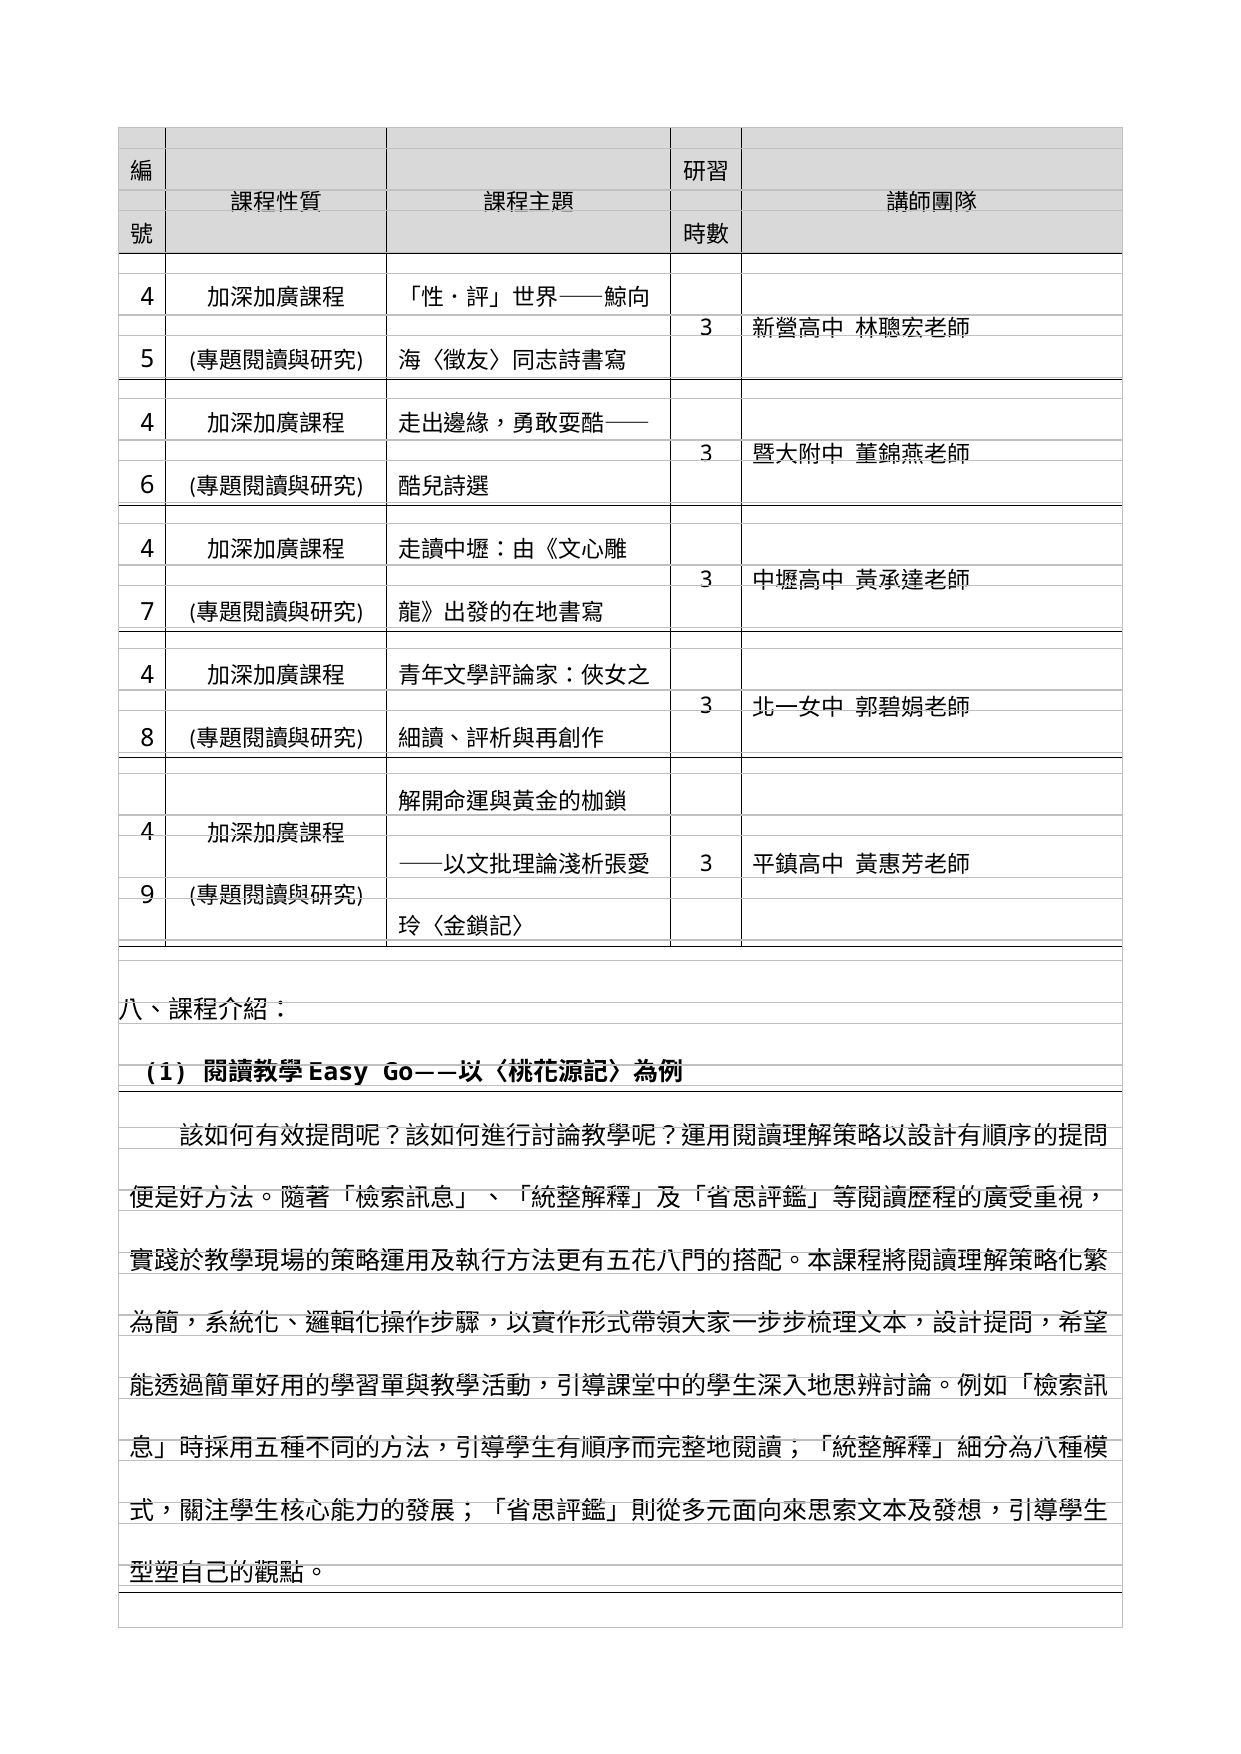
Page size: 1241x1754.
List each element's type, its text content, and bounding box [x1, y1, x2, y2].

table_cell 4 [119, 274, 165, 314]
table_cell 3 [671, 254, 741, 273]
table_cell 3 [671, 336, 741, 377]
table_cell (專題閱讀與研究) [166, 711, 386, 752]
table_header 講師團隊 [911, 191, 970, 210]
table_cell 加深加廣課程 [166, 524, 386, 564]
table_cell [742, 878, 1122, 898]
table_cell [166, 566, 386, 585]
table_cell 49 [143, 887, 150, 895]
table_cell 49 [119, 758, 165, 773]
table_header 講師團隊 [742, 149, 1122, 189]
text (1) 閱讀教學Easy Go——以〈桃花源記〉為例 [119, 1086, 1122, 1091]
table_cell 49 [119, 774, 165, 814]
table_header 研習 時數 [671, 149, 741, 189]
table_header 講師團隊 [742, 211, 1122, 252]
table_cell 走讀中壢：由《文心雕 [387, 524, 670, 564]
table_cell [166, 632, 386, 648]
table_cell 4 [119, 524, 165, 564]
table_cell 3 [671, 691, 741, 710]
table_header [119, 1336, 1122, 1377]
table_cell [119, 566, 165, 585]
table_cell 3 [671, 441, 741, 460]
table_header 課程性質 [166, 191, 260, 210]
table_cell 暨大附中 董錦燕老師 [742, 399, 1122, 439]
table_cell 加深加廣課程 (專題閱讀與研究) [166, 899, 386, 939]
table_cell 加深加廣課程 (專題閱讀與研究) [166, 836, 386, 877]
table_cell [387, 941, 670, 946]
table_header [119, 1461, 1122, 1502]
table_cell 「性．評」世界——鯨向 [387, 274, 670, 314]
table_cell [742, 899, 1122, 939]
table_cell (專題閱讀與研究) [166, 461, 386, 502]
table_cell [119, 441, 165, 460]
table_header 課程主題 [539, 191, 670, 210]
table_cell [166, 753, 386, 757]
table_header 講師團隊 [969, 191, 1122, 210]
table_cell 3 [671, 753, 741, 757]
table_cell [387, 691, 670, 710]
table_cell 加深加廣課程 (專題閱讀與研究) [166, 941, 386, 946]
table_cell 中壢高中 黃承達老師 [742, 586, 1122, 627]
table_cell 北一女中 郭碧娟老師 [742, 691, 1122, 710]
text [119, 1024, 1122, 1028]
table_cell [166, 691, 386, 710]
table_cell 北一女中 郭碧娟老師 [742, 632, 1122, 648]
table_header 研習 時數 [671, 128, 741, 148]
table_cell (專題閱讀與研究) [166, 586, 386, 627]
table_cell 3 [671, 649, 741, 689]
table_cell [742, 758, 1122, 773]
table_header 課程主題 [387, 191, 513, 210]
table_cell [742, 816, 1122, 835]
table_cell 49 [119, 878, 165, 898]
table_cell [119, 316, 165, 335]
table_cell 3 [671, 380, 741, 398]
table_cell 49 [119, 816, 165, 835]
table_cell 49 [119, 836, 165, 877]
table_cell 新營高中 林聰宏老師 [742, 336, 1122, 377]
table_header 研習 時數 [671, 211, 741, 252]
table_header 該如何有效提問呢？該如何進行討論教學呢？運用閱讀理解策略以設計有順序的提問 [119, 1128, 1122, 1148]
table_cell 3 [671, 836, 741, 877]
table_cell [387, 380, 670, 398]
table_cell 加深加廣課程 [166, 274, 386, 314]
table_cell [742, 941, 1122, 946]
table_cell [671, 878, 741, 898]
table_cell 平鎮高中 黃惠芳老師 [742, 836, 1122, 877]
table_cell 3 [671, 586, 741, 627]
table_header [119, 1274, 1122, 1314]
table_cell [119, 254, 165, 273]
table_cell 中壢高中 黃承達老師 [742, 566, 1122, 585]
table_cell [119, 753, 165, 757]
table_cell 49 [119, 899, 165, 939]
table_cell [119, 691, 165, 710]
table_cell 加深加廣課程 (專題閱讀與研究) [166, 774, 386, 814]
table_cell 玲〈金鎖記〉 [387, 899, 670, 939]
table_header 講師團隊 [742, 191, 900, 210]
table_cell 3 [671, 274, 741, 314]
table_cell 8 [119, 711, 165, 752]
table_header 講師團隊 [902, 191, 913, 210]
table_header 編號 [119, 211, 165, 252]
table_cell [387, 506, 670, 523]
table_cell 酷兒詩選 [387, 461, 670, 502]
table_cell 加深加廣課程 (專題閱讀與研究) [166, 878, 386, 898]
text (1) 閱讀教學Easy Go——以〈桃花源記〉為例 [360, 1066, 1122, 1085]
table_header 實踐於教學現場的策略運用及執行方法更有五花八門的搭配。本課程將閱讀理解策略化繁 [119, 1253, 1122, 1273]
table_header 課程性質 [282, 191, 290, 210]
table_cell 龍》出發的在地書寫 [387, 586, 670, 627]
table_cell 3 [671, 316, 741, 335]
table_header 課程主題 [387, 128, 670, 148]
table_cell [671, 774, 741, 814]
table_header [119, 1211, 1122, 1252]
table_cell [671, 941, 741, 946]
table_cell 3 [671, 399, 741, 439]
table_header 課程性質 [166, 128, 386, 148]
table_cell 暨大附中 董錦燕老師 [742, 441, 1122, 460]
table_header [119, 1524, 1122, 1564]
table_cell [166, 506, 386, 523]
table_cell (專題閱讀與研究) [166, 336, 386, 377]
table_cell 加深加廣課程 [166, 649, 386, 689]
table_cell 暨大附中 董錦燕老師 [742, 380, 1122, 398]
table_cell 3 [671, 566, 741, 585]
table_header 編號 [119, 128, 165, 148]
table_cell [166, 380, 386, 398]
table_header 型塑自己的觀點。 [119, 1566, 1122, 1585]
table_cell [166, 316, 386, 335]
table_header 課程性質 [292, 191, 386, 210]
table_cell ——以文批理論淺析張愛 [387, 836, 670, 877]
table_cell 加深加廣課程 (專題閱讀與研究) [166, 758, 386, 773]
table_cell [387, 816, 670, 835]
table_cell [671, 899, 741, 939]
table_cell 新營高中 林聰宏老師 [742, 316, 1122, 335]
table_cell 解開命運與黃金的枷鎖 [387, 774, 670, 814]
text [119, 966, 1122, 1002]
table_cell 新營高中 林聰宏老師 [742, 254, 1122, 273]
table_cell 3 [671, 524, 741, 564]
table_cell [387, 566, 670, 585]
table_cell 4 [119, 649, 165, 689]
table_header 研習 時數 [671, 191, 741, 210]
table_header [119, 1399, 1122, 1439]
table_header 課程性質 [166, 211, 386, 252]
table_cell 加深加廣課程 (專題閱讀與研究) [166, 816, 386, 835]
table_header 為簡，系統化、邏輯化操作步驟，以實作形式帶領大家一步步梳理文本，設計提問，希望 [119, 1316, 1122, 1335]
table_header 講師團隊 [742, 128, 1122, 148]
text (1) 閱讀教學Easy Go——以〈桃花源記〉為例 [119, 1028, 1122, 1064]
table_cell [119, 506, 165, 523]
table_cell [671, 758, 741, 773]
table_cell [387, 316, 670, 335]
table_cell 7 [119, 586, 165, 627]
table_header [119, 1092, 1122, 1127]
table_cell 加深加廣課程 [166, 399, 386, 439]
table_header 課程性質 [166, 149, 386, 189]
table_cell 3 [671, 711, 741, 752]
table_cell 49 [143, 826, 148, 834]
table_cell 細讀、評析與再創作 [387, 711, 670, 752]
table_cell 6 [119, 461, 165, 502]
table_cell 4 [119, 399, 165, 439]
table_cell [387, 254, 670, 273]
table_cell 青年文學評論家：俠女之 [387, 649, 670, 689]
text (1) 閱讀教學Easy Go——以〈桃花源記〉為例 [119, 1066, 359, 1085]
table_header 編號 [119, 149, 165, 189]
table_cell [387, 632, 670, 648]
table_cell [166, 254, 386, 273]
table_cell 5 [119, 336, 165, 377]
table_cell 暨大附中 董錦燕老師 [742, 461, 1122, 502]
table_cell 3 [671, 461, 741, 502]
table_header 課程主題 [387, 149, 670, 189]
table_cell [387, 758, 670, 773]
table_cell 3 [671, 632, 741, 648]
table_cell 北一女中 郭碧娟老師 [742, 711, 1122, 752]
table_cell 49 [119, 941, 165, 946]
table_cell 走出邊緣，勇敢耍酷—— [387, 399, 670, 439]
table_cell [387, 753, 670, 757]
table_cell 海〈徵友〉同志詩書寫 [387, 336, 670, 377]
table_header 便是好方法。隨著「檢索訊息」、「統整解釋」及「省思評鑑」等閱讀歷程的廣受重視， [119, 1191, 1122, 1210]
table_cell [387, 878, 670, 898]
table_header 編號 [119, 191, 165, 210]
table_cell 中壢高中 黃承達老師 [742, 524, 1122, 564]
table_header [119, 1149, 1122, 1189]
table_cell 北一女中 郭碧娟老師 [742, 649, 1122, 689]
table_header 能透過簡單好用的學習單與教學活動，引導課堂中的學生深入地思辨討論。例如「檢索訊 [119, 1378, 1122, 1398]
text 八、課程介紹： [119, 1003, 1122, 1023]
table_header 課程主題 [387, 211, 670, 252]
table_cell [166, 441, 386, 460]
table_cell [119, 380, 165, 398]
table_cell [119, 632, 165, 648]
table_header 課程性質 [260, 191, 280, 210]
table_cell [742, 774, 1122, 814]
table_cell 新營高中 林聰宏老師 [742, 274, 1122, 314]
table_cell [671, 816, 741, 835]
table_header 式，關注學生核心能力的發展；「省思評鑑」則從多元面向來思索文本及發想，引導學生 [119, 1503, 1122, 1523]
table_cell 中壢高中 黃承達老師 [742, 506, 1122, 523]
table_header 課程主題 [513, 191, 540, 210]
table_cell 3 [671, 506, 741, 523]
table_header 息」時採用五種不同的方法，引導學生有順序而完整地閱讀；「統整解釋」細分為八種模 [119, 1441, 1122, 1460]
table_header 講師團隊 [935, 193, 950, 209]
table_cell [387, 441, 670, 460]
table_cell 北一女中 郭碧娟老師 [742, 753, 1122, 757]
